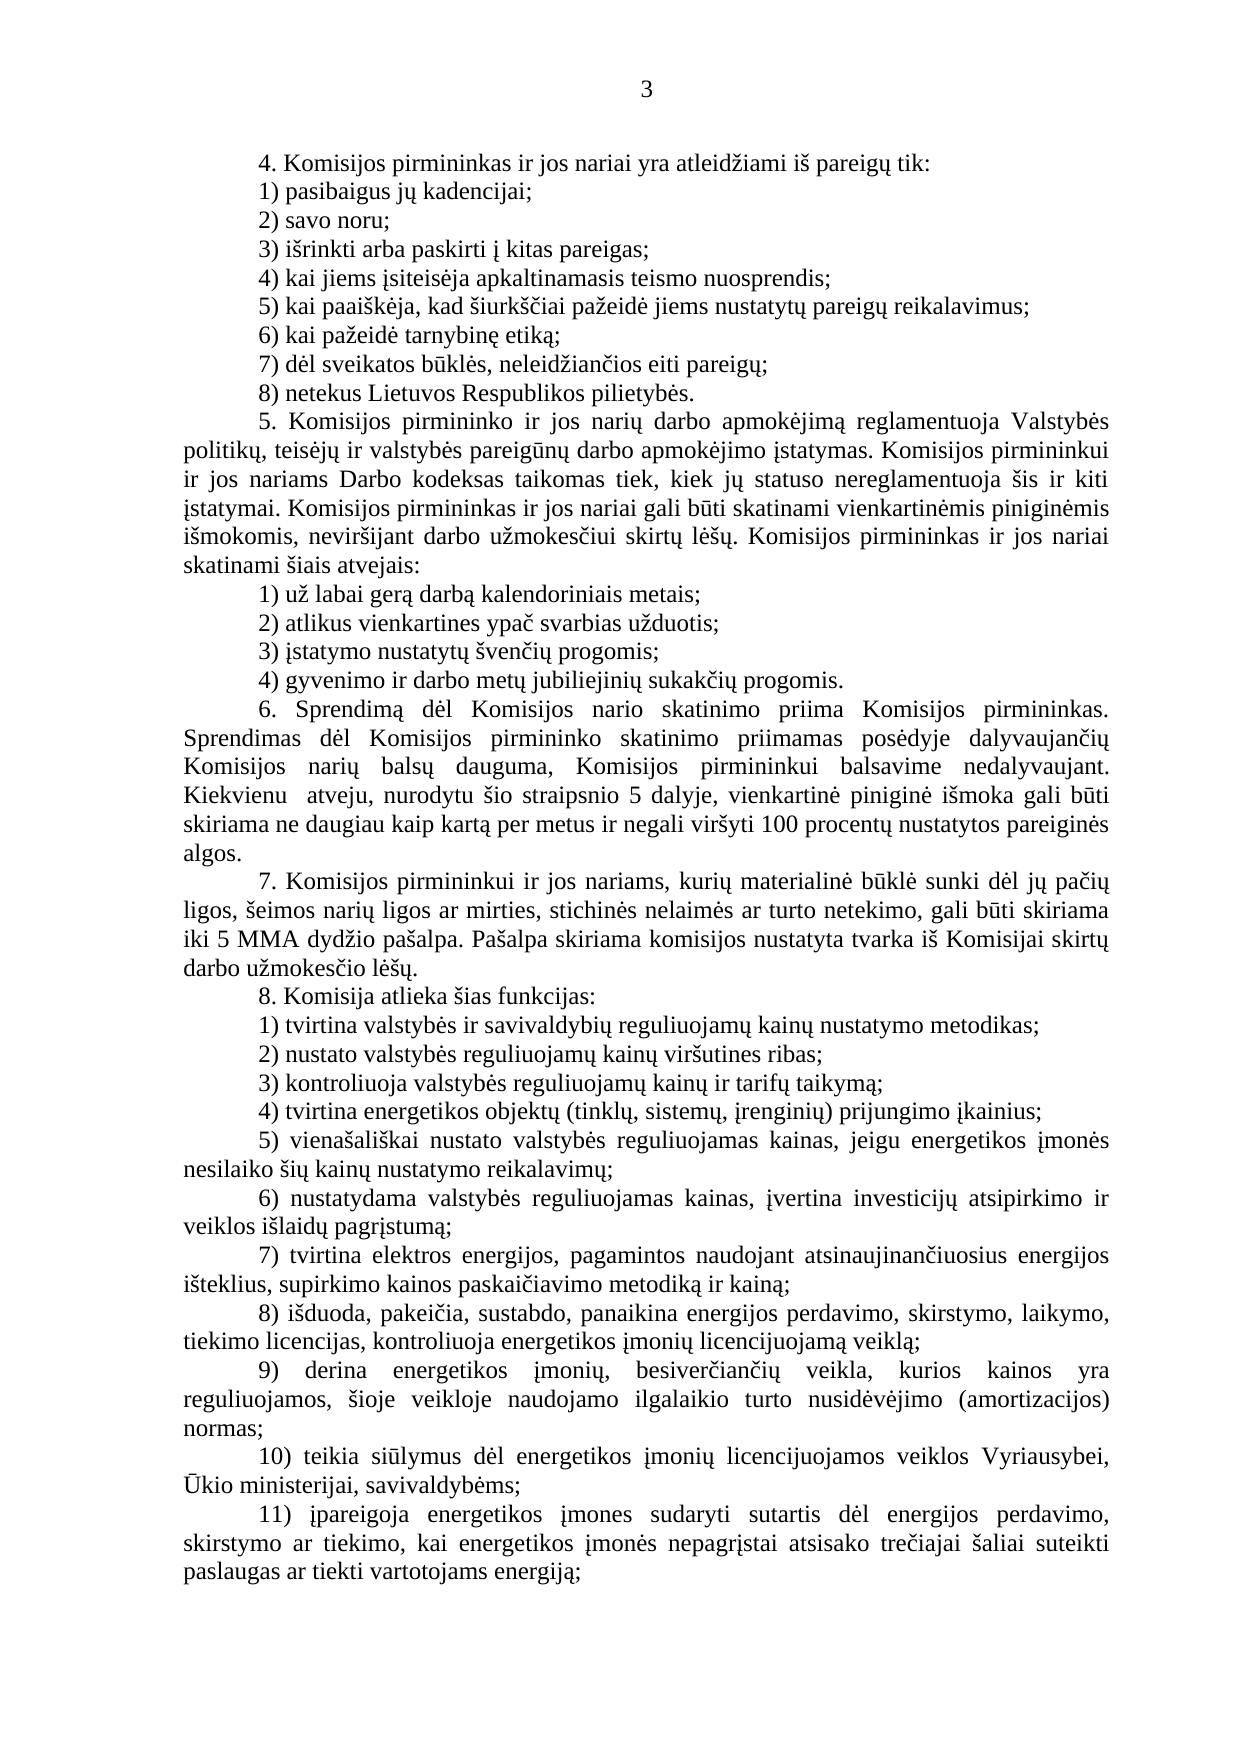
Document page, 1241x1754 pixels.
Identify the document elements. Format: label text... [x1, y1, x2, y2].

text 6) nustatydama valstybės reguliuojamas kainas, įvertina investicijų atsipirkimo ir veiklos išlaidų pagrįstumą; [183, 1183, 1110, 1240]
text 8) netekus Lietuvos Respublikos pilietybės. [183, 378, 1110, 406]
text 5) vienašališkai nustato valstybės reguliuojamas kainas, jeigu energetikos įmonės nesilaiko šių kainų nustatymo reikalavimų; [183, 1125, 1110, 1183]
text 2) atlikus vienkartines ypač svarbias užduotis; [183, 608, 1110, 636]
text 8) išduoda, pakeičia, sustabdo, panaikina energijos perdavimo, skirstymo, laikymo, tiekimo licencijas, kontroliuoja energetikos įmonių licencijuojamą veiklą; [183, 1298, 1110, 1355]
text 1) už labai gerą darbą kalendoriniais metais; [183, 579, 1110, 608]
text 6. Sprendimą dėl Komisijos nario skatinimo priima Komisijos pirmininkas. Sprendimas dėl Komisijos pirmininko skatinimo priimamas posėdyje dalyvaujančių Komisijos narių balsų dauguma, Komisijos pirmininkui balsavime nedalyvaujant. Kiekvienu atveju, nurodytu šio straipsnio 5 dalyje, vienkartinė piniginė išmoka gali būti skiriama ne daugiau kaip kartą per metus ir negali viršyti 100 procentų nustatytos pareiginės algos. [183, 694, 1110, 866]
text 3) įstatymo nustatytų švenčių progomis; [183, 636, 1110, 665]
text 3) kontroliuoja valstybės reguliuojamų kainų ir tarifų taikymą; [183, 1068, 1110, 1096]
text 7) dėl sveikatos būklės, neleidžiančios eiti pareigų; [183, 349, 1110, 378]
text 5) kai paaiškėja, kad šiurkščiai pažeidė jiems nustatytų pareigų reikalavimus; [183, 291, 1110, 320]
text 11) įpareigoja energetikos įmones sudaryti sutartis dėl energijos perdavimo, skirstymo ar tiekimo, kai energetikos įmonės nepagrįstai atsisako trečiajai šaliai suteikti paslaugas ar tiekti vartotojams energiją; [183, 1499, 1110, 1585]
text 4. Komisijos pirmininkas ir jos nariai yra atleidžiami iš pareigų tik: [183, 148, 1110, 176]
text 7) tvirtina elektros energijos, pagamintos naudojant atsinaujinančiuosius energijos išteklius, supirkimo kainos paskaičiavimo metodiką ir kainą; [183, 1240, 1110, 1298]
text 3) išrinkti arba paskirti į kitas pareigas; [183, 234, 1110, 263]
text 8. Komisija atlieka šias funkcijas: [183, 981, 1110, 1010]
text 6) kai pažeidė tarnybinę etiką; [183, 320, 1110, 349]
text 1) tvirtina valstybės ir savivaldybių reguliuojamų kainų nustatymo metodikas; [183, 1010, 1110, 1039]
text 2) nustato valstybės reguliuojamų kainų viršutines ribas; [183, 1039, 1110, 1068]
text 4) gyvenimo ir darbo metų jubiliejinių sukakčių progomis. [183, 665, 1110, 694]
text 1) pasibaigus jų kadencijai; [183, 176, 1110, 205]
text 2) savo noru; [183, 205, 1110, 234]
text 9) derina energetikos įmonių, besiverčiančių veikla, kurios kainos yra reguliuojamos, šioje veikloje naudojamo ilgalaikio turto nusidėvėjimo (amortizacijos) normas; [183, 1355, 1110, 1441]
text 5. Komisijos pirmininko ir jos narių darbo apmokėjimą reglamentuoja Valstybės politikų, teisėjų ir valstybės pareigūnų darbo apmokėjimo įstatymas. Komisijos pirmininkui ir jos nariams Darbo kodeksas taikomas tiek, kiek jų statuso nereglamentuoja šis ir kiti įstatymai. Komisijos pirmininkas ir jos nariai gali būti skatinami vienkartinėmis piniginėmis išmokomis, neviršijant darbo užmokesčiui skirtų lėšų. Komisijos pirmininkas ir jos nariai skatinami šiais atvejais: [183, 406, 1110, 579]
text 4) tvirtina energetikos objektų (tinklų, sistemų, įrenginių) prijungimo įkainius; [183, 1096, 1110, 1125]
text 4) kai jiems įsiteisėja apkaltinamasis teismo nuosprendis; [183, 263, 1110, 291]
text 10) teikia siūlymus dėl energetikos įmonių licencijuojamos veiklos Vyriausybei, Ūkio ministerijai, savivaldybėms; [183, 1441, 1110, 1499]
text 7. Komisijos pirmininkui ir jos nariams, kurių materialinė būklė sunki dėl jų pačių ligos, šeimos narių ligos ar mirties, stichinės nelaimės ar turto netekimo, gali būti skiriama iki 5 MMA dydžio pašalpa. Pašalpa skiriama komisijos nustatyta tvarka iš Komisijai skirtų darbo užmokesčio lėšų. [183, 866, 1110, 981]
